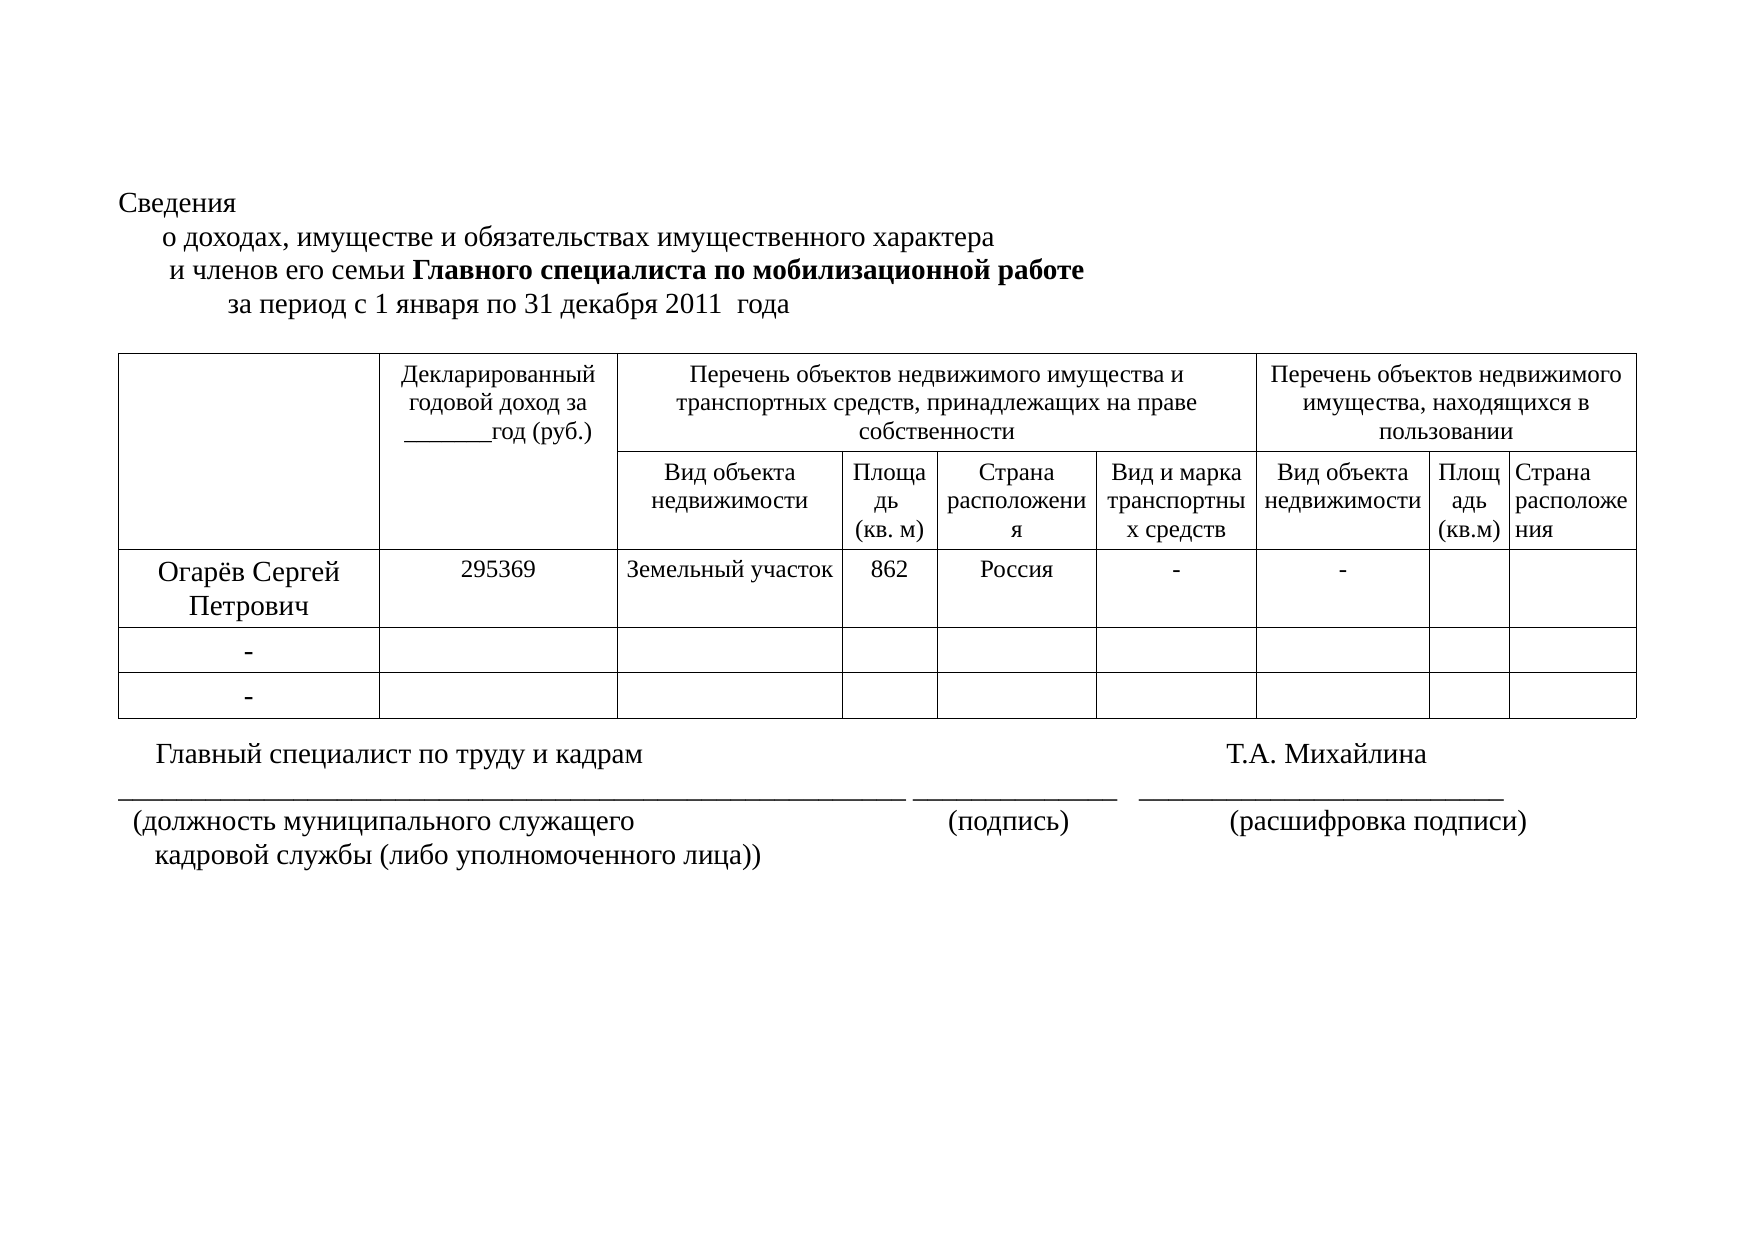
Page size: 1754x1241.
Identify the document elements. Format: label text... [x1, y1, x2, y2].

table_cell [1257, 628, 1429, 672]
table_cell Площадь (кв.м) [1430, 452, 1509, 548]
text и членов его семьи Главного специалиста по мобилизационной работе [118, 252, 1636, 286]
table_cell Огарёв Сергей Петрович [119, 550, 379, 627]
text кадровой службы (либо уполномоченного лица)) [118, 837, 1636, 871]
table_cell [618, 673, 842, 717]
table_header Перечень объектов недвижимого имущества и транспортных средств, принадлежащих на праве собственности [618, 354, 1256, 451]
table_cell Земельный участок [618, 550, 842, 627]
text Главный специалист по труду и кадрам Т.А. Михайлина [118, 736, 1636, 770]
table_cell Вид и марка транспортных средств [1097, 452, 1256, 548]
text о доходах, имуществе и обязательствах имущественного характера [118, 219, 1636, 252]
table_cell - [1257, 550, 1429, 627]
table_cell [843, 628, 937, 672]
text ______________________________________________________ ______________ _________________________ [118, 770, 1636, 803]
table_cell [1097, 673, 1256, 717]
table_cell Россия [938, 550, 1096, 627]
table_cell 862 [843, 550, 937, 627]
table_cell [938, 628, 1096, 672]
table_cell [1510, 628, 1636, 672]
text за период с 1 января по 31 декабря 2011 года [118, 286, 1636, 319]
table_cell Вид объекта недвижимости [618, 452, 842, 548]
table_cell [618, 628, 842, 672]
table_cell [938, 673, 1096, 717]
table_cell [1430, 550, 1509, 627]
text Сведения [118, 185, 1636, 219]
table_header Декларированный годовой доход за _______год (руб.) [380, 354, 617, 548]
table_cell - [1097, 550, 1256, 627]
text (должность муниципального служащего (подпись) (расшифровка подписи) [118, 803, 1636, 837]
table_cell [843, 673, 937, 717]
table_cell Вид объекта недвижимости [1257, 452, 1429, 548]
table_cell [1430, 628, 1509, 672]
table_header Перечень объектов недвижимого имущества, находящихся в пользовании [1257, 354, 1636, 451]
table_cell [380, 673, 617, 717]
table_cell [1257, 673, 1429, 717]
table_cell Страна расположения [1510, 452, 1636, 548]
table_header [119, 354, 379, 548]
table_cell [380, 628, 617, 672]
table_cell [1430, 673, 1509, 717]
table_cell Страна расположения [938, 452, 1096, 548]
table_cell - [119, 628, 379, 672]
table_cell 295369 [380, 550, 617, 627]
table_cell - [119, 673, 379, 717]
table_cell [1510, 550, 1636, 627]
table_cell Площадь (кв. м) [843, 452, 937, 548]
table_cell [1510, 673, 1636, 717]
table_cell [1097, 628, 1256, 672]
